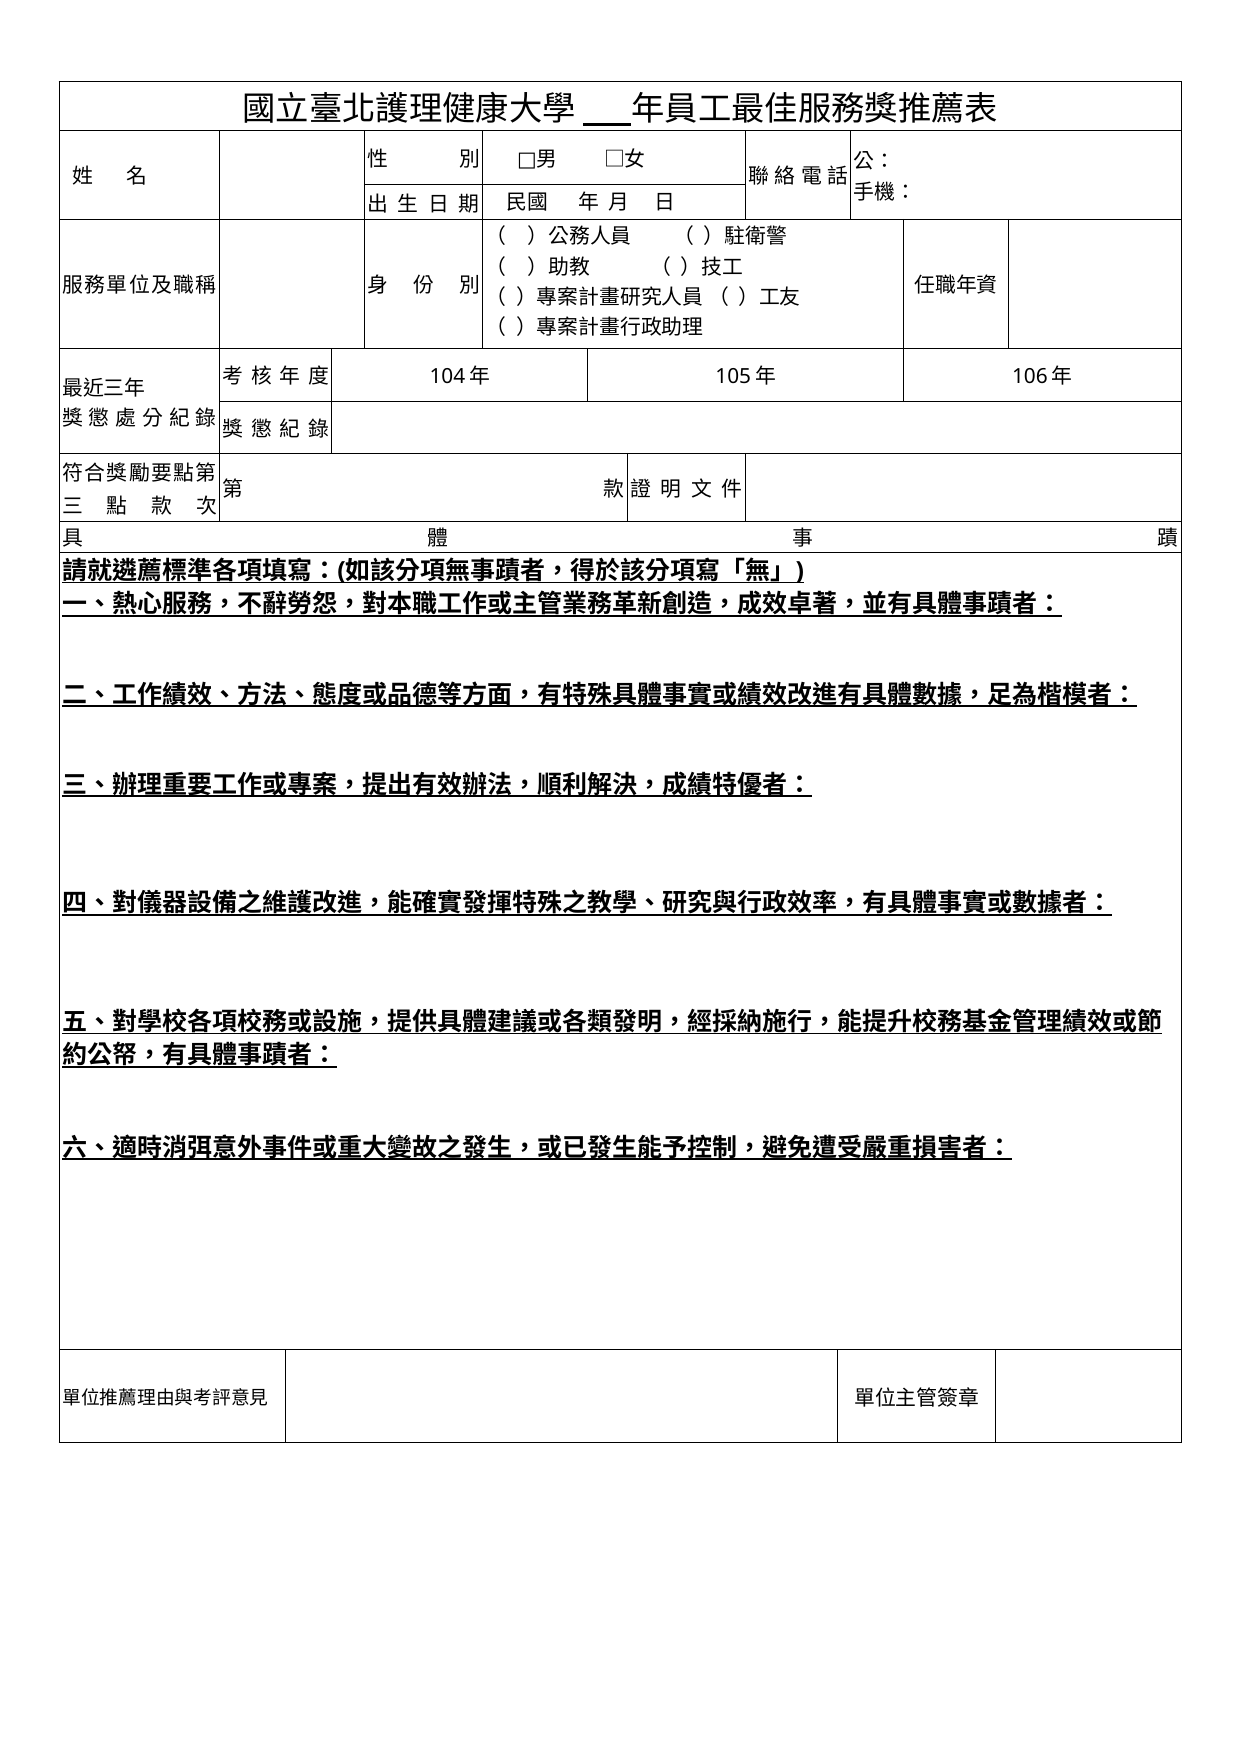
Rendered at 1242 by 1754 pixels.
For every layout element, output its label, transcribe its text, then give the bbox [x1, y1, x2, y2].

table_cell （ ）公務人員 （ ）駐衛警 （ ）助教 （ ）技工 （ ）專案計畫研究人員 （ ）工友 （ ）專案計畫行政助理 [483, 220, 903, 348]
table_cell [220, 131, 364, 219]
table_cell [996, 1350, 1181, 1442]
table_cell 請就遴薦標準各項填寫：(如該分項無事蹟者，得於該分項寫「無」) 一、熱心服務，不辭勞怨，對本職工作或主管業務革新創造，成效卓著，並有具體事蹟者： 二、工作績效、方法、態度或品德等方面，有特殊具體事實或績效改進有具體數據，足為楷模者： 三、辦理重要工作或專案，提出有效辦法，順利解決，成績特優者： 四、對儀器設備之維護改進，能確實發揮特殊之教學、研究與行政效率，有具體事實或數據者： 五、對學校各項校務或設施，提供具體建議或各類發明，經採納施行，能提升校務基金管理績效或節約公帑，有具體事蹟者： 六、適時消弭意外事件或重大變故之發生，或已發生能予控制，避免遭受嚴重損害者： [60, 553, 1181, 1349]
table_cell 性別 [365, 131, 482, 184]
table_cell 獎懲紀錄 [220, 402, 331, 453]
table_cell 服務單位及職稱 [60, 220, 219, 348]
table_cell 聯絡電話 [746, 131, 850, 219]
table_cell 最近三年 獎懲處分紀錄 [60, 349, 219, 453]
table_cell 出生日期 [365, 185, 482, 219]
table_cell [746, 454, 1181, 521]
table_cell [1009, 220, 1181, 348]
table_cell 身份別 [365, 220, 482, 348]
table_cell 單位推薦理由與考評意見 [60, 1350, 285, 1442]
table_cell [286, 1350, 837, 1442]
table_cell 公： 手機： [851, 131, 1181, 219]
table_cell 單位主管簽章 [838, 1350, 995, 1442]
table_cell 考核年度 [220, 349, 331, 401]
table_cell 104年 [332, 349, 587, 401]
table_cell 106年 [904, 349, 1181, 401]
table_cell 證明文件 [628, 454, 745, 521]
table_cell 符合獎勵要點第三點款次 [60, 454, 219, 521]
table_cell 第款 [220, 454, 627, 521]
table_header 國立臺北護理健康大學 年員工最佳服務獎推薦表 [60, 82, 1181, 130]
table_cell 姓 名 [60, 131, 219, 219]
table_cell 任職年資 [904, 220, 1008, 348]
table_cell 105年 [588, 349, 903, 401]
table_cell 民國 年 月 日 [483, 185, 745, 219]
table_cell □男 □女 [483, 131, 745, 184]
table_cell [332, 402, 1181, 453]
table_cell 具體事蹟 [60, 522, 1181, 552]
table_cell [220, 220, 364, 348]
